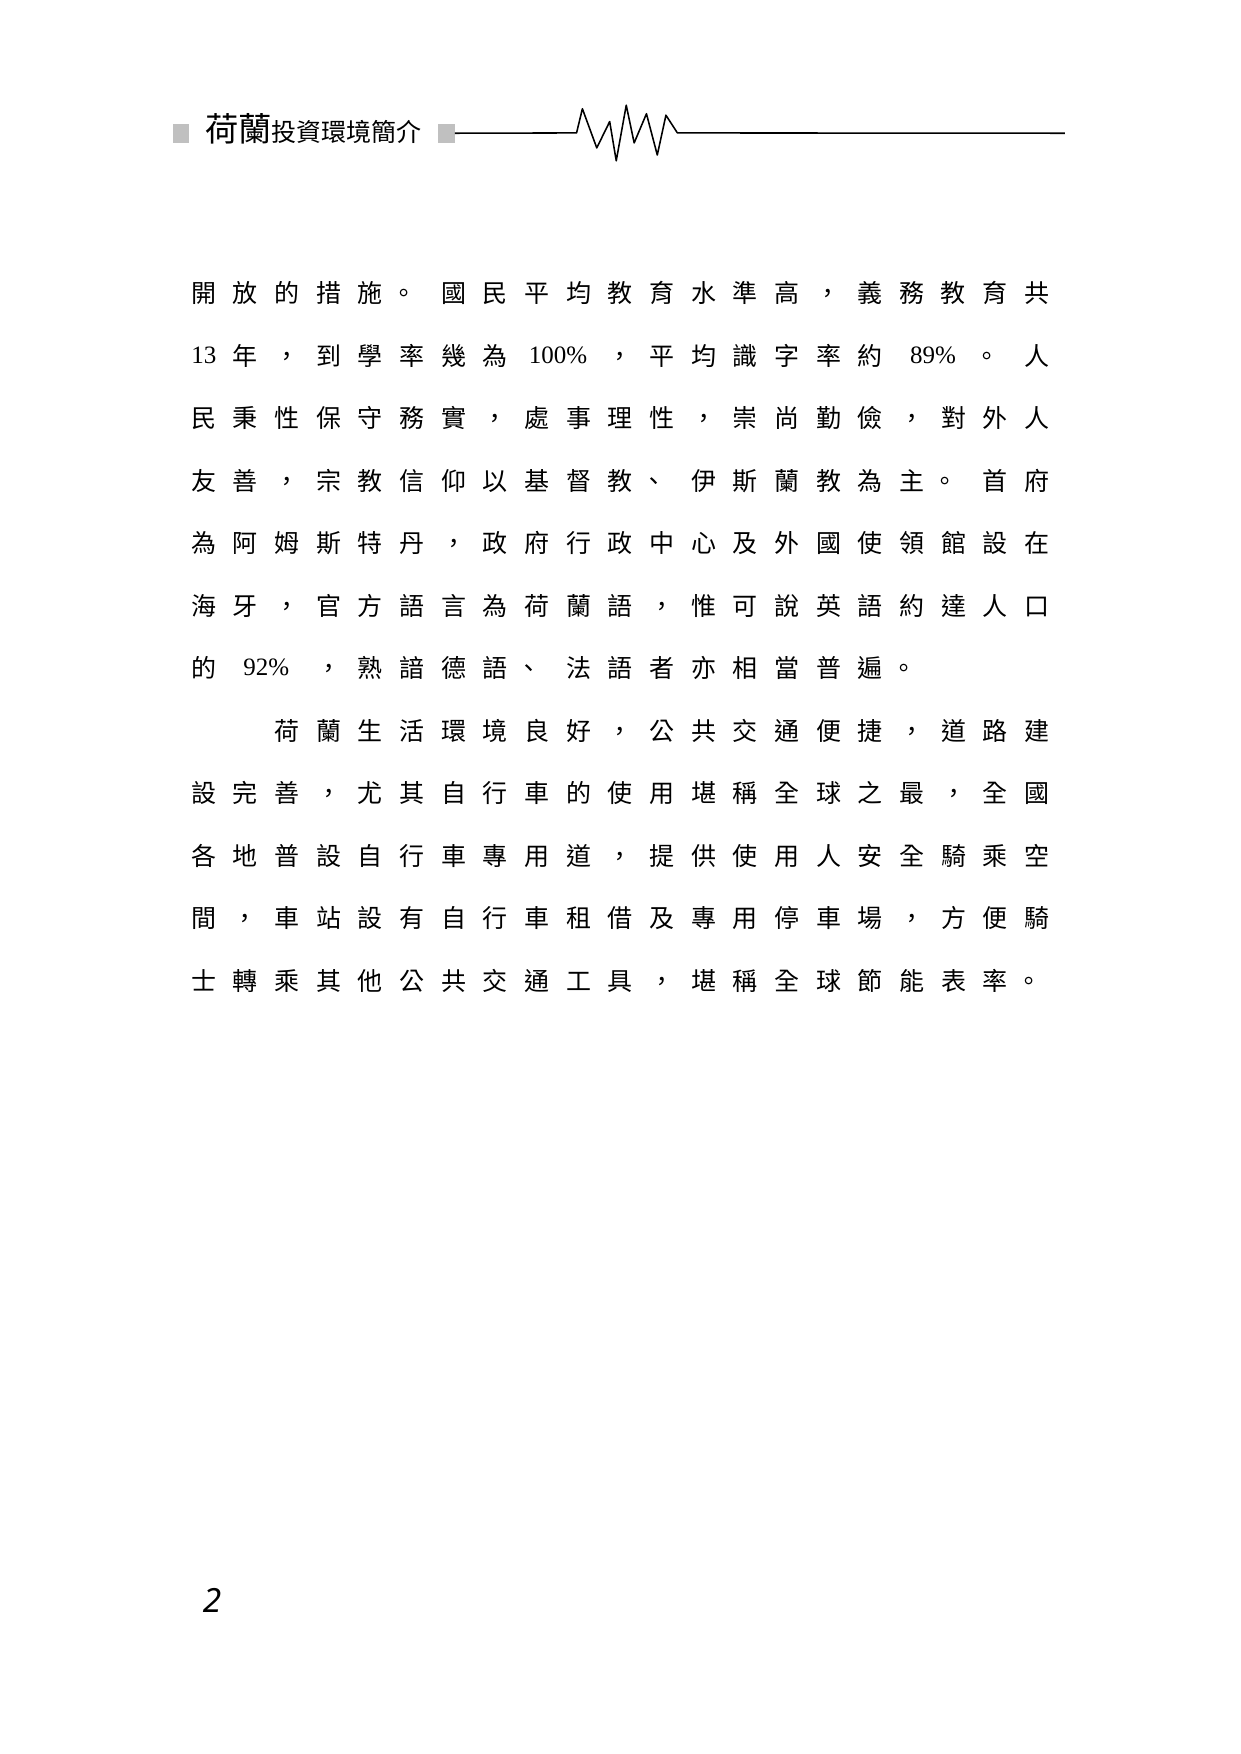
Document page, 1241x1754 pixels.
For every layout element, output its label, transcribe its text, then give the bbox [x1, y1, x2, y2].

text 開放的措施。國民平均教育水準高，義務教育共13年，到學率幾為100%，平均識字率約89%。人民秉性保守務實，處事理性，崇尚勤儉，對外人友善，宗教信仰以基督教、伊斯蘭教為主。首府為阿姆斯特丹，政府行政中心及外國使領館設在海牙，官方語言為荷蘭語，惟可說英語約達人口的92%，熟諳德語、法語者亦相當普遍。 [183, 250, 1058, 688]
text 荷蘭生活環境良好，公共交通便捷，道路建設完善，尤其自行車的使用堪稱全球之最，全國各地普設自行車專用道，提供使用人安全騎乘空間，車站設有自行車租借及專用停車場，方便騎士轉乘其他公共交通工具，堪稱全球節能表率。 [183, 688, 1058, 1000]
